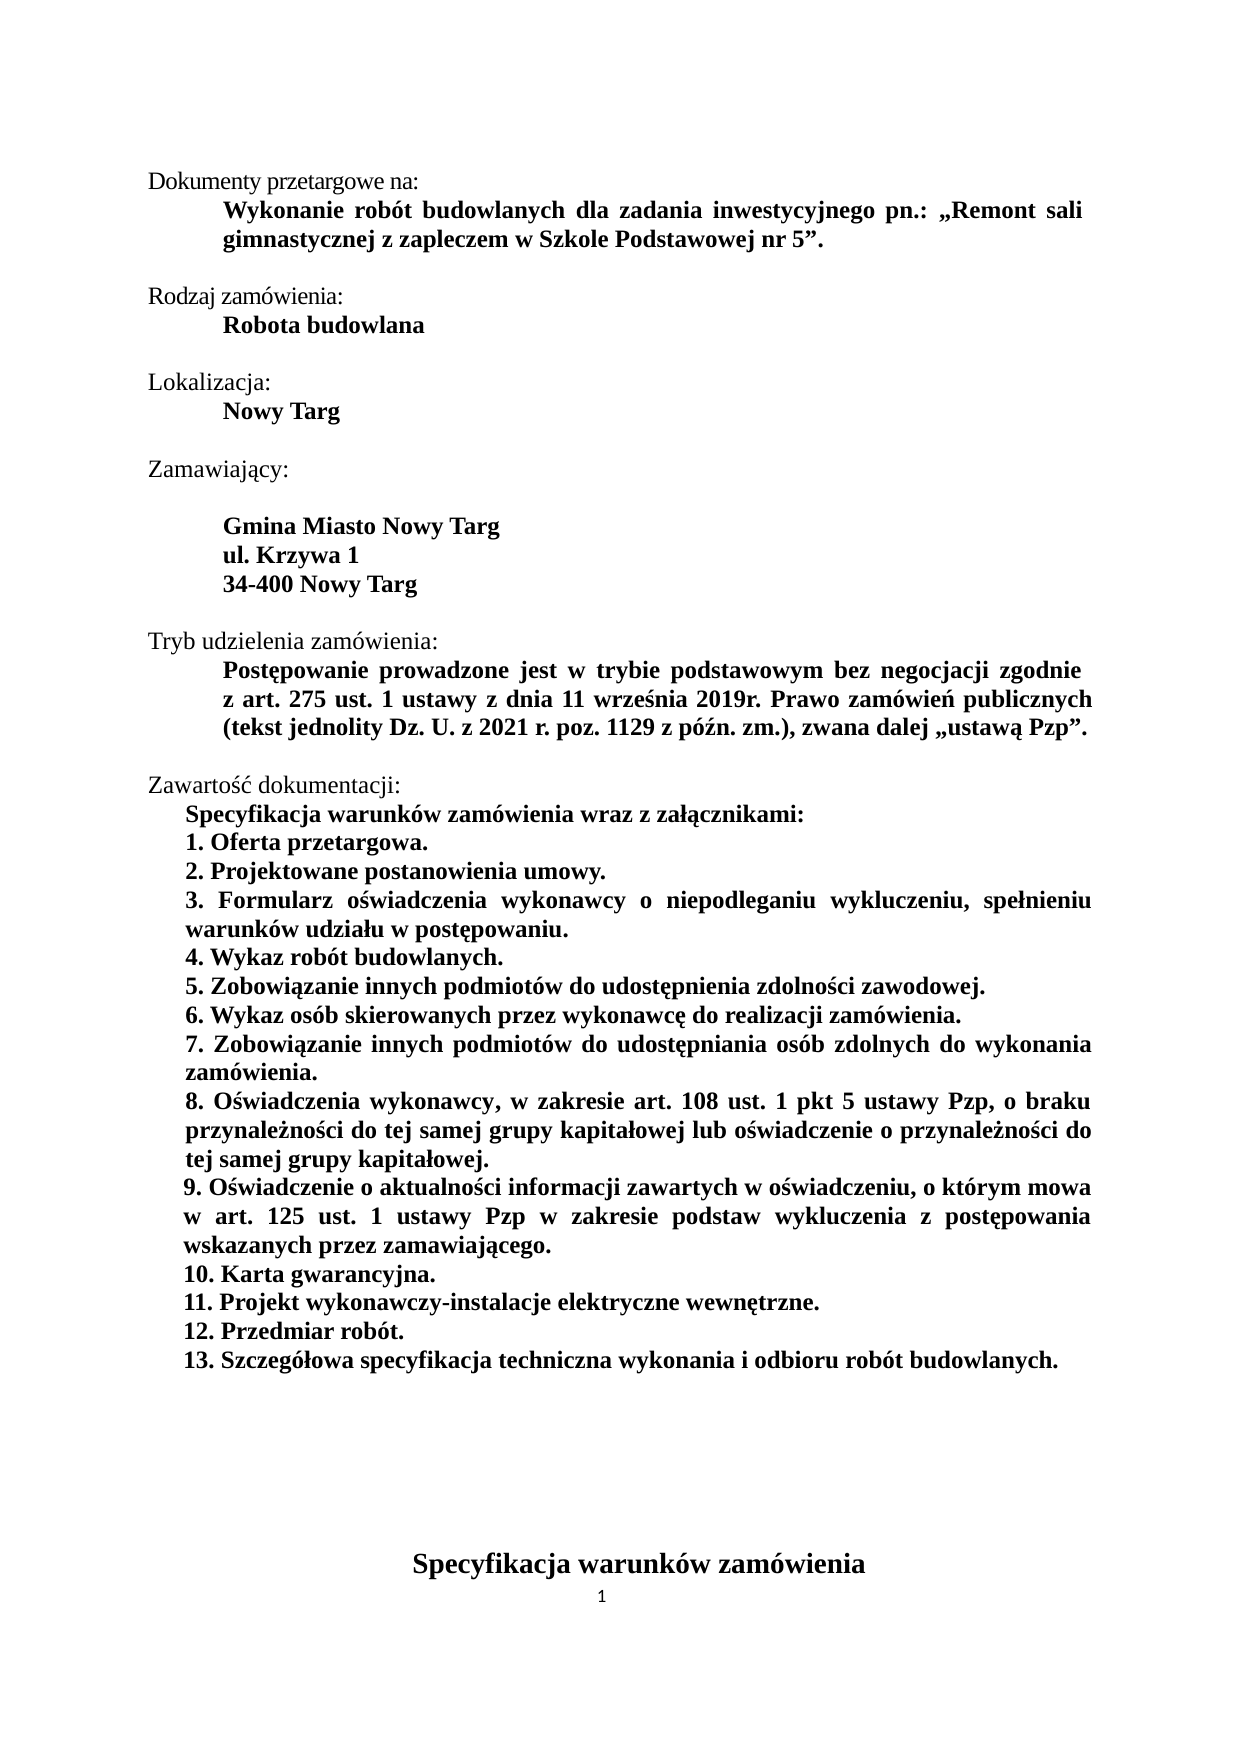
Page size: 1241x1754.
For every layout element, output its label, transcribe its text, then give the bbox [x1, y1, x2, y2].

text 12. Przedmiar robót. [183, 1316, 1093, 1345]
subtitle Robota budowlana [223, 310, 1093, 339]
text Rodzaj zamówienia: [148, 281, 1093, 310]
text 4. Wykaz robót budowlanych. [185, 942, 1093, 971]
text Specyfikacja warunków zamówienia wraz z załącznikami: [148, 799, 1093, 827]
text 3. Formularz oświadczenia wykonawcy o niepodleganiu wykluczeniu, spełnieniu warunków udziału w postępowaniu. [185, 885, 1093, 942]
text 7. Zobowiązanie innych podmiotów do udostępniania osób zdolnych do wykonania zamówienia. [185, 1029, 1093, 1086]
text Zamawiający: [148, 454, 1093, 482]
text Tryb udzielenia zamówienia: [148, 626, 1093, 655]
text Nowy Targ [148, 396, 1093, 425]
text 13. Szczegółowa specyfikacja techniczna wykonania i odbioru robót budowlanych. [183, 1345, 1093, 1374]
text Wykonanie robót budowlanych dla zadania inwestycyjnego pn.: „Remont sali gimnastycznej z zapleczem w Szkole Podstawowej nr 5”. [148, 195, 1093, 252]
text 2. Projektowane postanowienia umowy. [185, 856, 1093, 885]
text 8. Oświadczenia wykonawcy, w zakresie art. 108 ust. 1 pkt 5 ustawy Pzp, o braku przynależności do tej samej grupy kapitałowej lub oświadczenie o przynależności do tej samej grupy kapitałowej. [185, 1086, 1093, 1172]
text 6. Wykaz osób skierowanych przez wykonawcę do realizacji zamówienia. [185, 1000, 1093, 1029]
text Postępowanie prowadzone jest w trybie podstawowym bez negocjacji zgodnie z art. 275 ust. 1 ustawy z dnia 11 września 2019r. Prawo zamówień publicznych (tekst jednolity Dz. U. z 2021 r. poz. 1129 z późn. zm.), zwana dalej „ustawą Pzp”. [223, 655, 1093, 741]
text Specyfikacja warunków zamówienia [185, 1546, 1093, 1580]
text 10. Karta gwarancyjna. [183, 1259, 1093, 1287]
text 1. Oferta przetargowa. [185, 827, 1093, 856]
text ul. Krzywa 1 [148, 540, 1093, 569]
text 5. Zobowiązanie innych podmiotów do udostępnienia zdolności zawodowej. [185, 971, 1093, 1000]
text 11. Projekt wykonawczy-instalacje elektryczne wewnętrzne. [183, 1287, 1093, 1316]
text Gmina Miasto Nowy Targ [148, 511, 1093, 540]
text Zawartość dokumentacji: [148, 770, 1093, 799]
text Lokalizacja: [148, 367, 1093, 396]
text 9. Oświadczenie o aktualności informacji zawartych w oświadczeniu, o którym mowa w art. 125 ust. 1 ustawy Pzp w zakresie podstaw wykluczenia z postępowania wskazanych przez zamawiającego. [183, 1172, 1093, 1259]
text 34-400 Nowy Targ [148, 569, 1093, 597]
text Dokumenty przetargowe na: [148, 166, 1093, 195]
